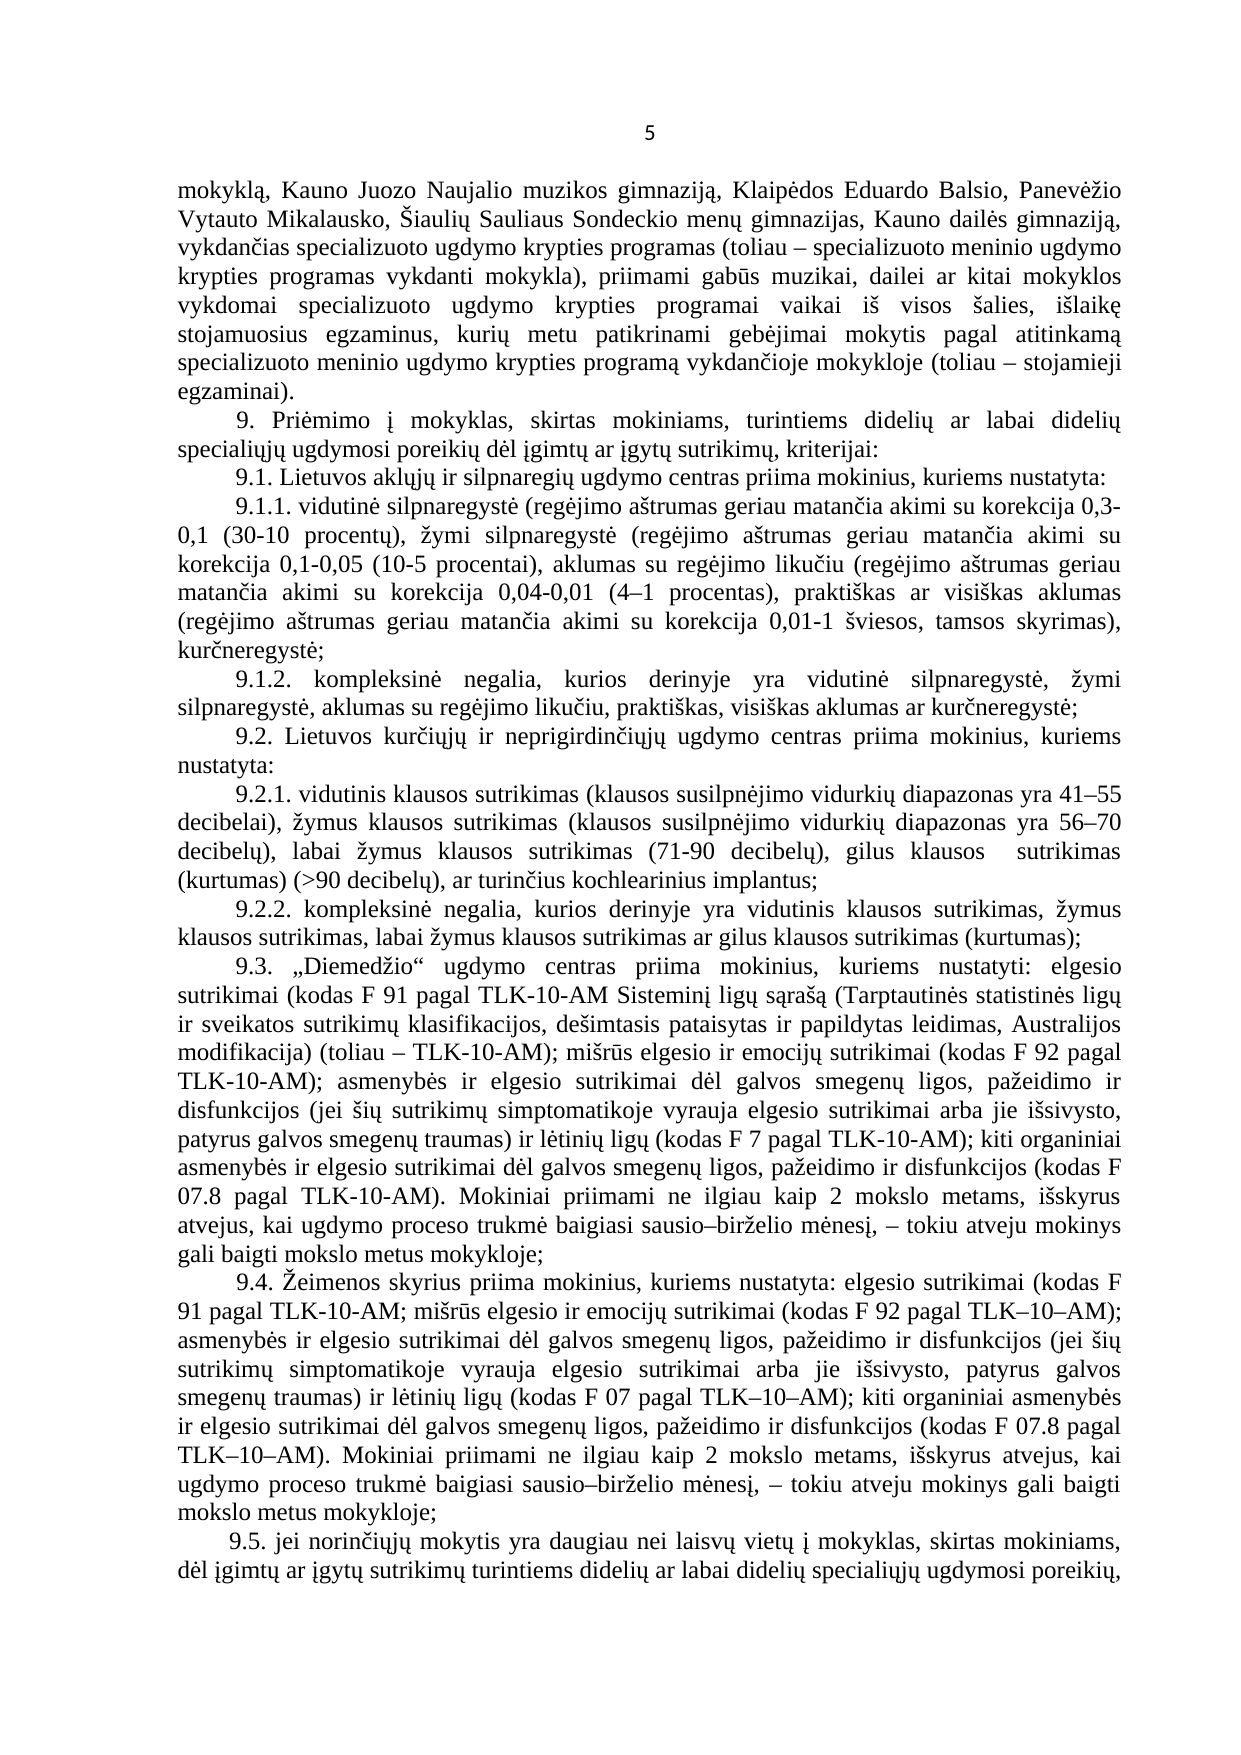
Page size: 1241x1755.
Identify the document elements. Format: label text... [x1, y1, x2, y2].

text 9.1.2. kompleksinė negalia, kurios derinyje yra vidutinė silpnaregystė, žymi silpnaregystė, aklumas su regėjimo likučiu, praktiškas, visiškas aklumas ar kurčneregystė; [177, 664, 1122, 721]
text 9.3. „Diemedžio“ ugdymo centras priima mokinius, kuriems nustatyti: elgesio sutrikimai (kodas F 91 pagal TLK-10-AM Sisteminį ligų sąrašą (Tarptautinės statistinės ligų ir sveikatos sutrikimų klasifikacijos, dešimtasis pataisytas ir papildytas leidimas, Australijos modifikacija) (toliau – TLK-10-AM); mišrūs elgesio ir emocijų sutrikimai (kodas F 92 pagal TLK-10-AM); asmenybės ir elgesio sutrikimai dėl galvos smegenų ligos, pažeidimo ir disfunkcijos (jei šių sutrikimų simptomatikoje vyrauja elgesio sutrikimai arba jie išsivysto, patyrus galvos smegenų traumas) ir lėtinių ligų (kodas F 7 pagal TLK-10-AM); kiti organiniai asmenybės ir elgesio sutrikimai dėl galvos smegenų ligos, pažeidimo ir disfunkcijos (kodas F 07.8 pagal TLK-10-AM). Mokiniai priimami ne ilgiau kaip 2 mokslo metams, išskyrus atvejus, kai ugdymo proceso trukmė baigiasi sausio–birželio mėnesį, – tokiu atveju mokinys gali baigti mokslo metus mokykloje; [177, 951, 1122, 1267]
text 9.2. Lietuvos kurčiųjų ir neprigirdinčiųjų ugdymo centras priima mokinius, kuriems nustatyta: [177, 721, 1122, 779]
text 9.5. jei norinčiųjų mokytis yra daugiau nei laisvų vietų į mokyklas, skirtas mokiniams, dėl įgimtų ar įgytų sutrikimų turintiems didelių ar labai didelių specialiųjų ugdymosi poreikių, [177, 1526, 1122, 1584]
text mokyklą, Kauno Juozo Naujalio muzikos gimnaziją, Klaipėdos Eduardo Balsio, Panevėžio Vytauto Mikalausko, Šiaulių Sauliaus Sondeckio menų gimnazijas, Kauno dailės gimnaziją, vykdančias specializuoto ugdymo krypties programas (toliau – specializuoto meninio ugdymo krypties programas vykdanti mokykla), priimami gabūs muzikai, dailei ar kitai mokyklos vykdomai specializuoto ugdymo krypties programai vaikai iš visos šalies, išlaikę stojamuosius egzaminus, kurių metu patikrinami gebėjimai mokytis pagal atitinkamą specializuoto meninio ugdymo krypties programą vykdančioje mokykloje (toliau – stojamieji egzaminai). [177, 175, 1122, 405]
text 9.1.1. vidutinė silpnaregystė (regėjimo aštrumas geriau matančia akimi su korekcija 0,3-0,1 (30-10 procentų), žymi silpnaregystė (regėjimo aštrumas geriau matančia akimi su korekcija 0,1-0,05 (10-5 procentai), aklumas su regėjimo likučiu (regėjimo aštrumas geriau matančia akimi su korekcija 0,04-0,01 (4–1 procentas), praktiškas ar visiškas aklumas (regėjimo aštrumas geriau matančia akimi su korekcija 0,01-1 šviesos, tamsos skyrimas), kurčneregystė; [177, 491, 1122, 664]
text 9.2.1. vidutinis klausos sutrikimas (klausos susilpnėjimo vidurkių diapazonas yra 41–55 decibelai), žymus klausos sutrikimas (klausos susilpnėjimo vidurkių diapazonas yra 56–70 decibelų), labai žymus klausos sutrikimas (71-90 decibelų), gilus klausos sutrikimas (kurtumas) (>90 decibelų), ar turinčius kochlearinius implantus; [177, 779, 1122, 894]
text 9.1. Lietuvos aklųjų ir silpnaregių ugdymo centras priima mokinius, kuriems nustatyta: [177, 462, 1122, 491]
text 9.4. Žeimenos skyrius priima mokinius, kuriems nustatyta: elgesio sutrikimai (kodas F 91 pagal TLK-10-AM; mišrūs elgesio ir emocijų sutrikimai (kodas F 92 pagal TLK–10–AM); asmenybės ir elgesio sutrikimai dėl galvos smegenų ligos, pažeidimo ir disfunkcijos (jei šių sutrikimų simptomatikoje vyrauja elgesio sutrikimai arba jie išsivysto, patyrus galvos smegenų traumas) ir lėtinių ligų (kodas F 07 pagal TLK–10–AM); kiti organiniai asmenybės ir elgesio sutrikimai dėl galvos smegenų ligos, pažeidimo ir disfunkcijos (kodas F 07.8 pagal TLK–10–AM). Mokiniai priimami ne ilgiau kaip 2 mokslo metams, išskyrus atvejus, kai ugdymo proceso trukmė baigiasi sausio–birželio mėnesį, – tokiu atveju mokinys gali baigti mokslo metus mokykloje; [177, 1267, 1122, 1526]
text 9. Priėmimo į mokyklas, skirtas mokiniams, turintiems didelių ar labai didelių specialiųjų ugdymosi poreikių dėl įgimtų ar įgytų sutrikimų, kriterijai: [177, 405, 1122, 462]
text 9.2.2. kompleksinė negalia, kurios derinyje yra vidutinis klausos sutrikimas, žymus klausos sutrikimas, labai žymus klausos sutrikimas ar gilus klausos sutrikimas (kurtumas); [177, 894, 1122, 951]
